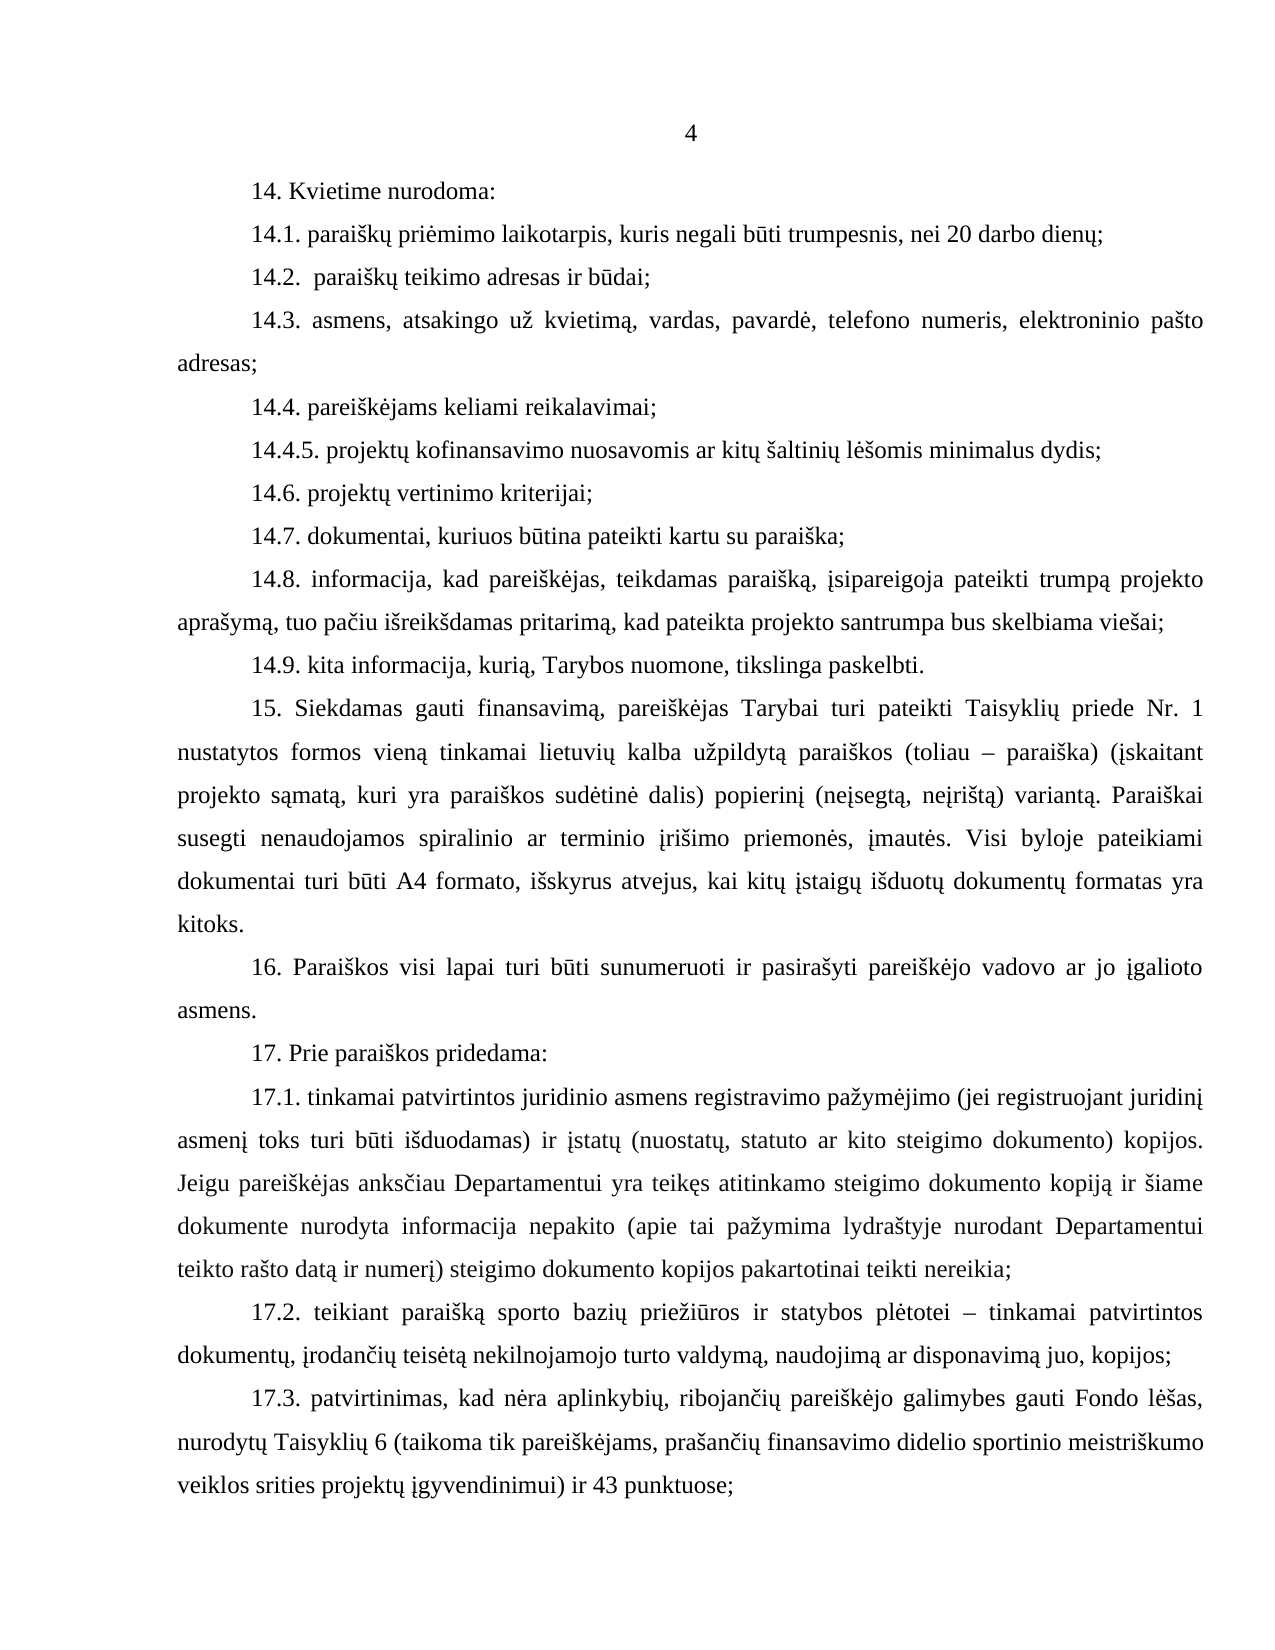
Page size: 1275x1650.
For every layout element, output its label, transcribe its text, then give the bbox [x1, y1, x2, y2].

text 14.8. informacija, kad pareiškėjas, teikdamas paraišką, įsipareigoja pateikti trumpą projekto aprašymą, tuo pačiu išreikšdamas pritarimą, kad pateikta projekto santrumpa bus skelbiama viešai; [177, 564, 1204, 636]
text 15. Siekdamas gauti finansavimą, pareiškėjas Tarybai turi pateikti Taisyklių priede Nr. 1 nustatytos formos vieną tinkamai lietuvių kalba užpildytą paraiškos (toliau – paraiška) (įskaitant projekto sąmatą, kuri yra paraiškos sudėtinė dalis) popierinį (neįsegtą, neįrištą) variantą. Paraiškai susegti nenaudojamos spiralinio ar terminio įrišimo priemonės, įmautės. Visi byloje pateikiami dokumentai turi būti A4 formato, išskyrus atvejus, kai kitų įstaigų išduotų dokumentų formatas yra kitoks. [177, 693, 1204, 938]
text 14.3. asmens, atsakingo už kvietimą, vardas, pavardė, telefono numeris, elektroninio pašto adresas; [177, 305, 1204, 377]
text 14.2. paraiškų teikimo adresas ir būdai; [177, 262, 1204, 291]
text 14. Kvietime nurodoma: [177, 176, 1204, 205]
text 17.3. patvirtinimas, kad nėra aplinkybių, ribojančių pareiškėjo galimybes gauti Fondo lėšas, nurodytų Taisyklių 6 (taikoma tik pareiškėjams, prašančių finansavimo didelio sportinio meistriškumo veiklos srities projektų įgyvendinimui) ir 43 punktuose; [177, 1383, 1204, 1498]
text 14.6. projektų vertinimo kriterijai; [177, 478, 1204, 507]
text 14.1. paraiškų priėmimo laikotarpis, kuris negali būti trumpesnis, nei 20 darbo dienų; [177, 219, 1204, 248]
text 14.4.5. projektų kofinansavimo nuosavomis ar kitų šaltinių lėšomis minimalus dydis; [177, 435, 1204, 463]
text 14.4. pareiškėjams keliami reikalavimai; [177, 392, 1204, 420]
text 17.2. teikiant paraišką sporto bazių priežiūros ir statybos plėtotei – tinkamai patvirtintos dokumentų, įrodančių teisėtą nekilnojamojo turto valdymą, naudojimą ar disponavimą juo, kopijos; [177, 1297, 1204, 1369]
text 17.1. tinkamai patvirtintos juridinio asmens registravimo pažymėjimo (jei registruojant juridinį asmenį toks turi būti išduodamas) ir įstatų (nuostatų, statuto ar kito steigimo dokumento) kopijos. Jeigu pareiškėjas anksčiau Departamentui yra teikęs atitinkamo steigimo dokumento kopiją ir šiame dokumente nurodyta informacija nepakito (apie tai pažymima lydraštyje nurodant Departamentui teikto rašto datą ir numerį) steigimo dokumento kopijos pakartotinai teikti nereikia; [177, 1082, 1204, 1283]
text 17. Prie paraiškos pridedama: [177, 1038, 1204, 1067]
text 14.7. dokumentai, kuriuos būtina pateikti kartu su paraiška; [177, 521, 1204, 550]
text 14.9. kita informacija, kurią, Tarybos nuomone, tikslinga paskelbti. [177, 650, 1204, 679]
text 16. Paraiškos visi lapai turi būti sunumeruoti ir pasirašyti pareiškėjo vadovo ar jo įgalioto asmens. [177, 952, 1204, 1024]
